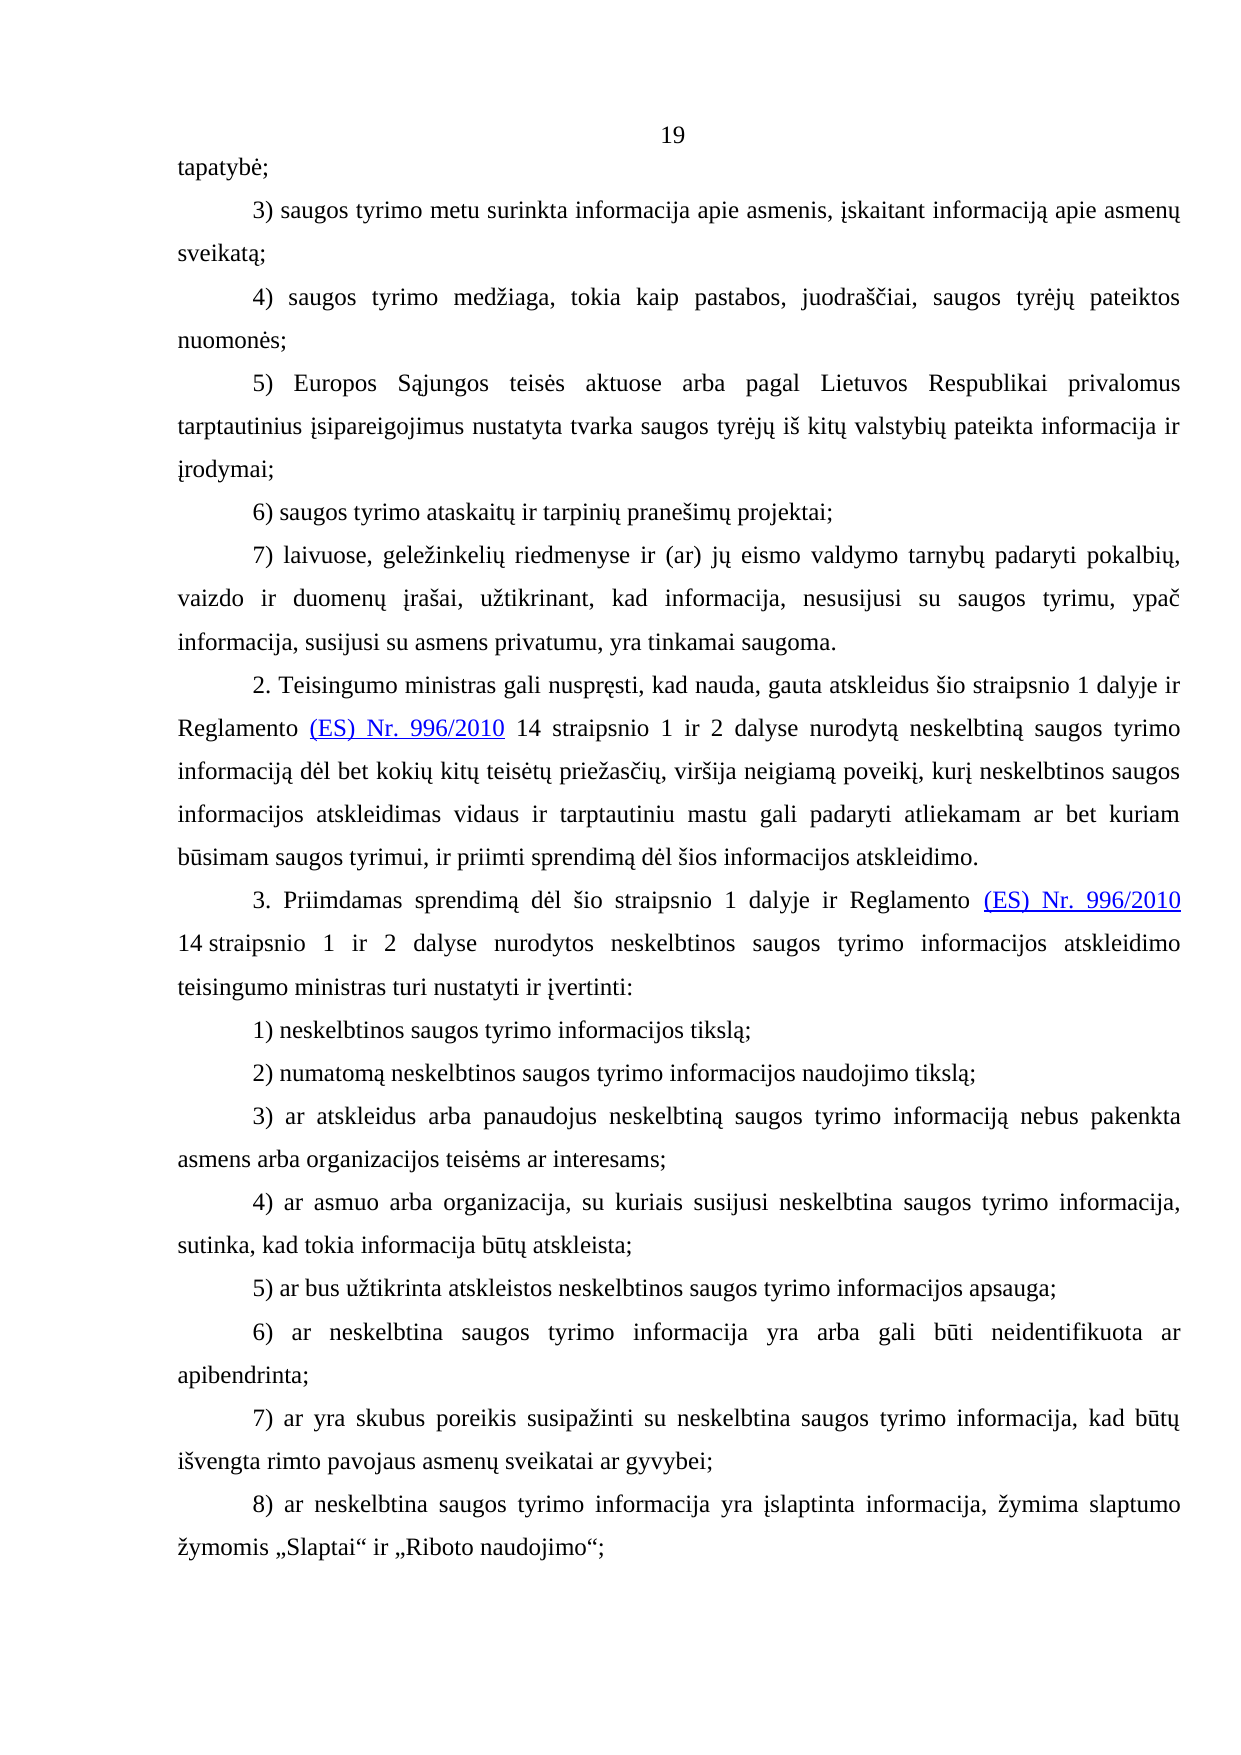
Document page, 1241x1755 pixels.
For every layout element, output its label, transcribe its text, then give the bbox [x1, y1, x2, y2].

text 6) ar neskelbtina saugos tyrimo informacija yra arba gali būti neidentifikuota ar apibendrinta; [177, 1317, 1181, 1388]
text 8) ar neskelbtina saugos tyrimo informacija yra įslaptinta informacija, žymima slaptumo žymomis „Slaptai“ ir „Riboto naudojimo“; [177, 1489, 1181, 1561]
text 2) numatomą neskelbtinos saugos tyrimo informacijos naudojimo tikslą; [177, 1058, 1181, 1087]
text 5) Europos Sąjungos teisės aktuose arba pagal Lietuvos Respublikai privalomus tarptautinius įsipareigojimus nustatyta tvarka saugos tyrėjų iš kitų valstybių pateikta informacija ir įrodymai; [177, 368, 1181, 483]
text 3. Priimdamas sprendimą dėl šio straipsnio 1 dalyje ir Reglamento (ES) Nr. 996/2010 14 straipsnio 1 ir 2 dalyse nurodytos neskelbtinos saugos tyrimo informacijos atskleidimo teisingumo ministras turi nustatyti ir įvertinti: [177, 885, 1181, 1000]
text 6) saugos tyrimo ataskaitų ir tarpinių pranešimų projektai; [177, 497, 1181, 526]
text 4) ar asmuo arba organizacija, su kuriais susijusi neskelbtina saugos tyrimo informacija, sutinka, kad tokia informacija būtų atskleista; [177, 1187, 1181, 1259]
text 3) ar atskleidus arba panaudojus neskelbtiną saugos tyrimo informaciją nebus pakenkta asmens arba organizacijos teisėms ar interesams; [177, 1101, 1181, 1173]
text 7) laivuose, geležinkelių riedmenyse ir (ar) jų eismo valdymo tarnybų padaryti pokalbių, vaizdo ir duomenų įrašai, užtikrinant, kad informacija, nesusijusi su saugos tyrimu, ypač informacija, susijusi su asmens privatumu, yra tinkamai saugoma. [177, 540, 1181, 655]
text tapatybė; [177, 152, 1181, 181]
text 5) ar bus užtikrinta atskleistos neskelbtinos saugos tyrimo informacijos apsauga; [177, 1273, 1181, 1302]
text 3) saugos tyrimo metu surinkta informacija apie asmenis, įskaitant informaciją apie asmenų sveikatą; [177, 195, 1181, 267]
text 1) neskelbtinos saugos tyrimo informacijos tikslą; [177, 1015, 1181, 1043]
text 4) saugos tyrimo medžiaga, tokia kaip pastabos, juodraščiai, saugos tyrėjų pateiktos nuomonės; [177, 282, 1181, 353]
text 2. Teisingumo ministras gali nuspręsti, kad nauda, gauta atskleidus šio straipsnio 1 dalyje ir Reglamento (ES) Nr. 996/2010 14 straipsnio 1 ir 2 dalyse nurodytą neskelbtiną saugos tyrimo informaciją dėl bet kokių kitų teisėtų priežasčių, viršija neigiamą poveikį, kurį neskelbtinos saugos informacijos atskleidimas vidaus ir tarptautiniu mastu gali padaryti atliekamam ar bet kuriam būsimam saugos tyrimui, ir priimti sprendimą dėl šios informacijos atskleidimo. [177, 670, 1181, 871]
text 7) ar yra skubus poreikis susipažinti su neskelbtina saugos tyrimo informacija, kad būtų išvengta rimto pavojaus asmenų sveikatai ar gyvybei; [177, 1403, 1181, 1475]
